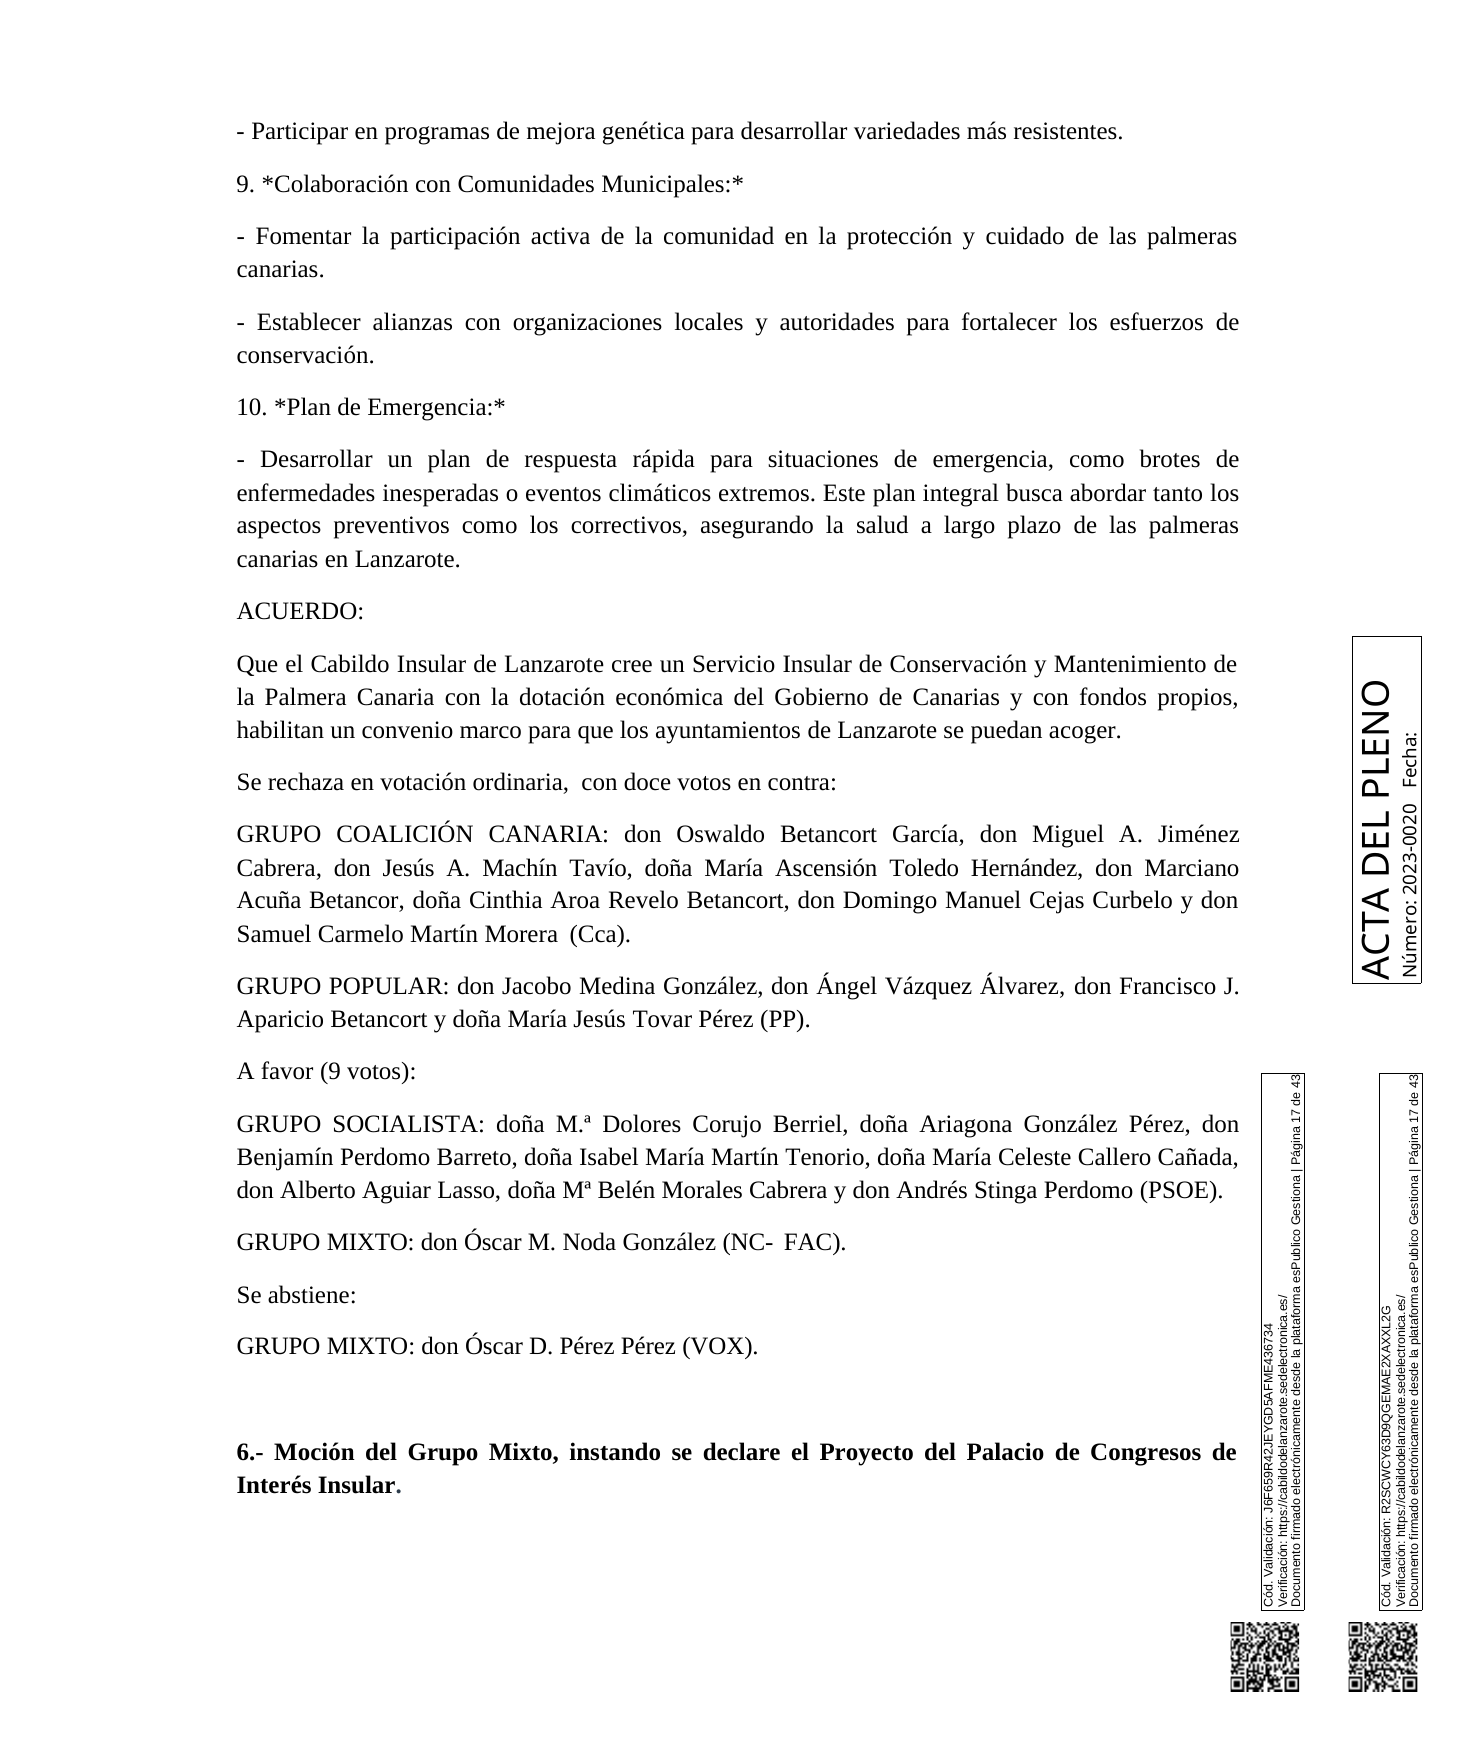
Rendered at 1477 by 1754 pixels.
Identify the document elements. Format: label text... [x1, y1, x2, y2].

list Desarrollar un plan de respuesta rápida para situaciones de emergencia, como brotes de enfermedades inesperadas o eventos climáticos extremos. Este plan integral busca abordar tanto los aspectos preventivos como los correctivos, asegurando la salud a largo plazo de las palmeras canarias en Lanzarote. [236, 444, 1240, 572]
list Fomentar la participación activa de la comunidad en la protección y cuidado de las palmeras canarias. [236, 221, 1239, 283]
list *Plan de Emergencia:* [236, 392, 1428, 421]
text Cód. Validación: R2SCWCY63D9QGEMAE2XAXXL2G [1380, 1075, 1392, 1610]
text Documento firmado electrónicamente desde la plataforma esPublico Gestiona | Página 17 de 43 [1289, 1075, 1302, 1610]
list Establecer alianzas con organizaciones locales y autoridades para fortalecer los esfuerzos de conservación. [236, 307, 1240, 368]
text Documento firmado electrónicamente desde la plataforma esPublico Gestiona | Página 17 de 43 [1407, 1075, 1420, 1610]
text GRUPO SOCIALISTA: doña M.ª Dolores Corujo Berriel, doña Ariagona González Pérez, don Benjamín Perdomo Barreto, doña Isabel María Martín Tenorio, doña María Celeste Callero Cañada, don Alberto Aguiar Lasso, doña Mª Belén Morales Cabrera y don Andrés Stinga Perdomo (PSOE). [236, 1109, 1240, 1204]
text Se rechaza en votación ordinaria, con doce votos en contra: [236, 767, 1352, 796]
text GRUPO POPULAR: don Jacobo Medina González, don Ángel Vázquez Álvarez, don Francisco J. Aparicio Betancort y doña María Jesús Tovar Pérez (PP). [236, 971, 1240, 1033]
picture [1230, 1622, 1300, 1692]
text Verificación: https://cabildodelanzarote.sedelectronica.es/ [1394, 1075, 1407, 1610]
text Número: 2023-0020 Fecha: 07/03/2024 [1398, 640, 1421, 983]
text GRUPO COALICIÓN CANARIA: don Oswaldo Betancort García, don Miguel A. Jiménez Cabrera, don Jesús A. Machín Tavío, doña María Ascensión Toledo Hernández, don Marciano Acuña Betancor, doña Cinthia Aroa Revelo Betancort, don Domingo Manuel Cejas Curbelo y don Samuel Carmelo Martín Morera (Cca). [236, 819, 1240, 947]
text Cód. Validación: J6F659R42JEYGD5AFME436734 [1262, 1075, 1274, 1610]
text A favor (9 votos): [236, 1056, 1428, 1085]
text GRUPO MIXTO: don Óscar M. Noda González (NC- FAC). Se abstiene: [236, 1227, 858, 1308]
text Verificación: https://cabildodelanzarote.sedelectronica.es/ [1276, 1075, 1289, 1610]
list Participar en programas de mejora genética para desarrollar variedades más resistentes. [236, 116, 1428, 145]
list *Colaboración con Comunidades Municipales:* [236, 169, 1428, 197]
text Que el Cabildo Insular de Lanzarote cree un Servicio Insular de Conservación y Mantenimiento de la Palmera Canaria con la dotación económica del Gobierno de Canarias y con fondos propios, habilitan un convenio marco para que los ayuntamientos de Lanzarote se puedan acoger. [236, 649, 1239, 743]
text GRUPO MIXTO: don Óscar D. Pérez Pérez (VOX). [236, 1332, 1261, 1361]
picture [1348, 1622, 1418, 1692]
text ACUERDO: [236, 596, 1428, 625]
text ACTA DEL PLENO [1353, 638, 1396, 983]
subtitle 6.- Moción del Grupo Mixto, instando se declare el Proyecto del Palacio de Congresos de Interés Insular. [236, 1437, 1239, 1498]
text [1305, 1332, 1379, 1361]
